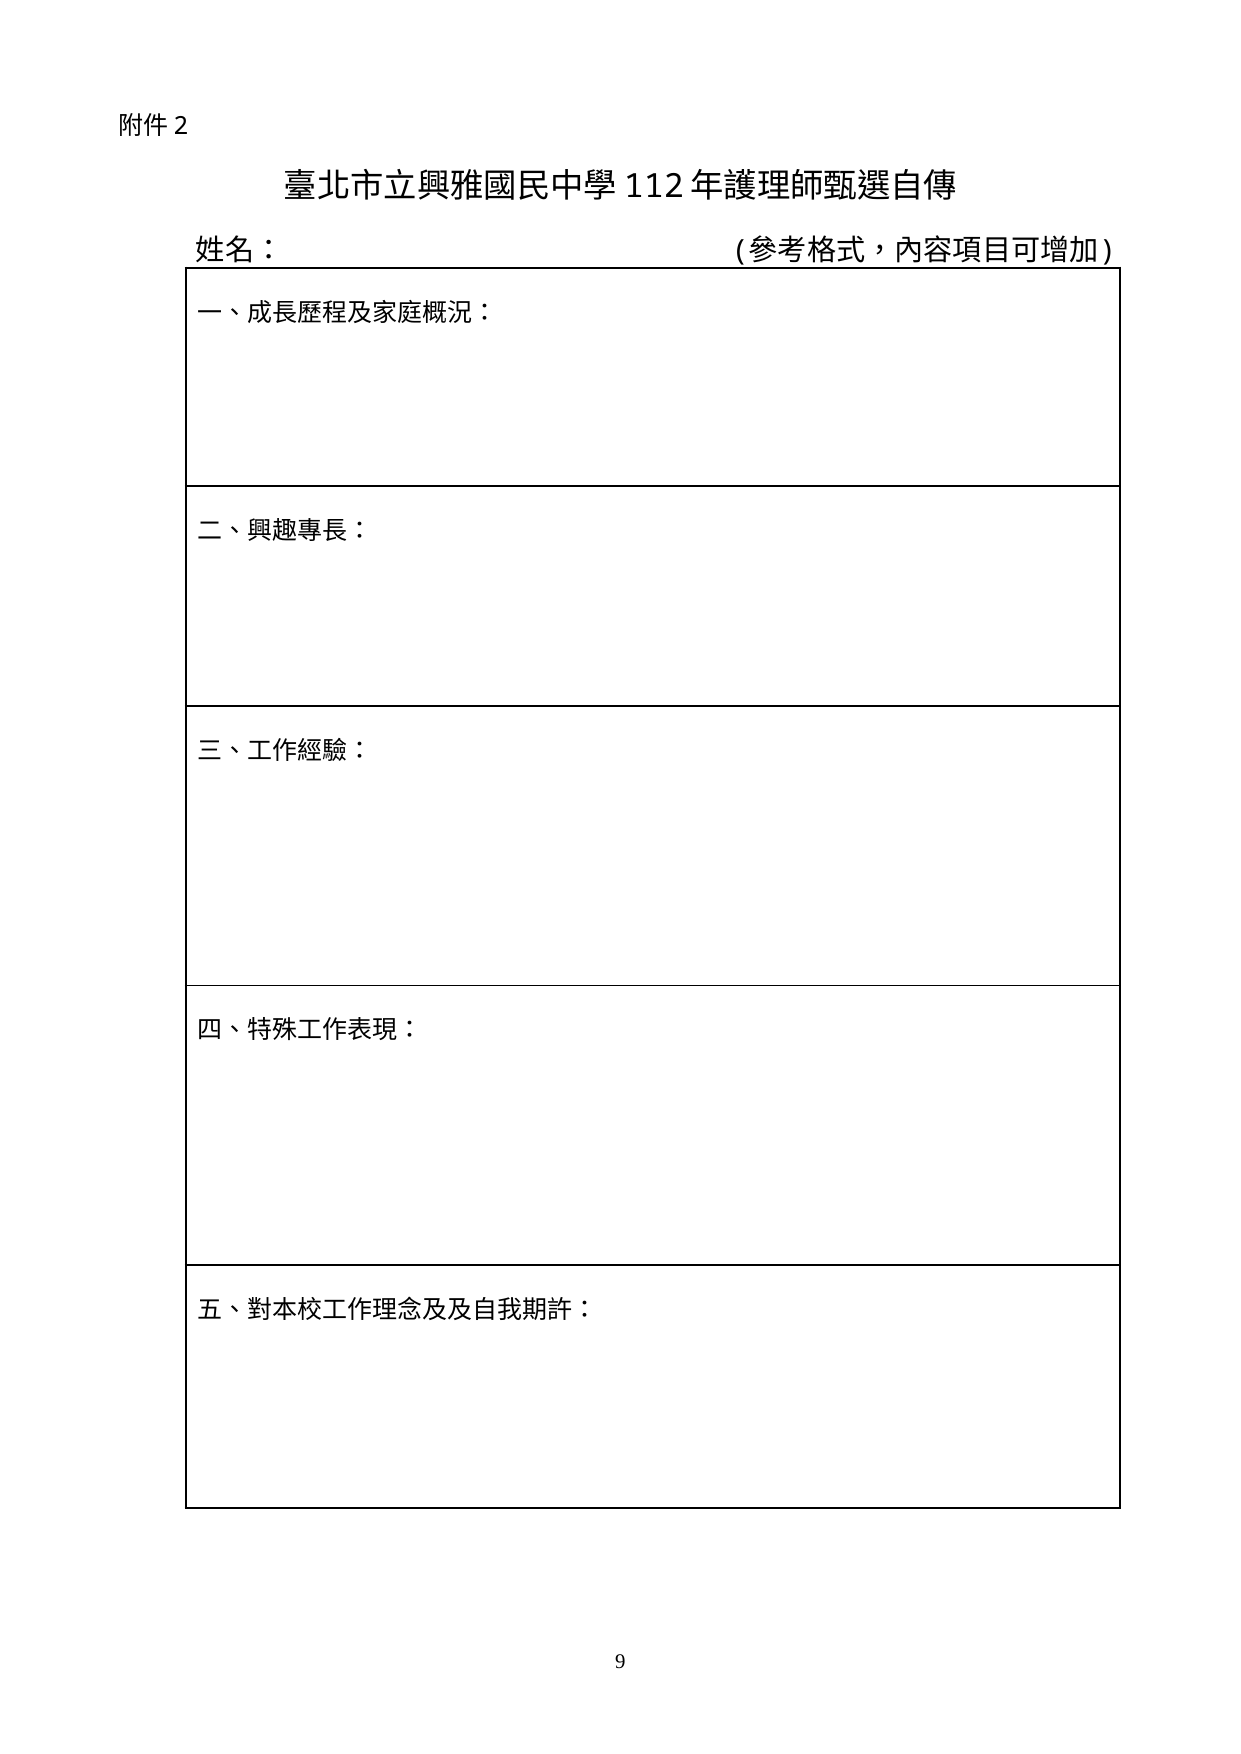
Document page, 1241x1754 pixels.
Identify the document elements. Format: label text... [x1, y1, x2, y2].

table_cell 三、工作經驗： [187, 707, 1119, 985]
table_cell 二、興趣專長： [187, 487, 1119, 705]
table_cell 五、對本校工作理念及及自我期許： [187, 1266, 1119, 1507]
text 附件2 [118, 105, 1122, 142]
table_cell 四、特殊工作表現： [187, 986, 1119, 1264]
table_header 一、成長歷程及家庭概況： [187, 269, 1119, 485]
text 姓名： (參考格式，內容項目可增加) [118, 204, 1122, 267]
text 臺北市立興雅國民中學112年護理師甄選自傳 [118, 142, 1122, 204]
